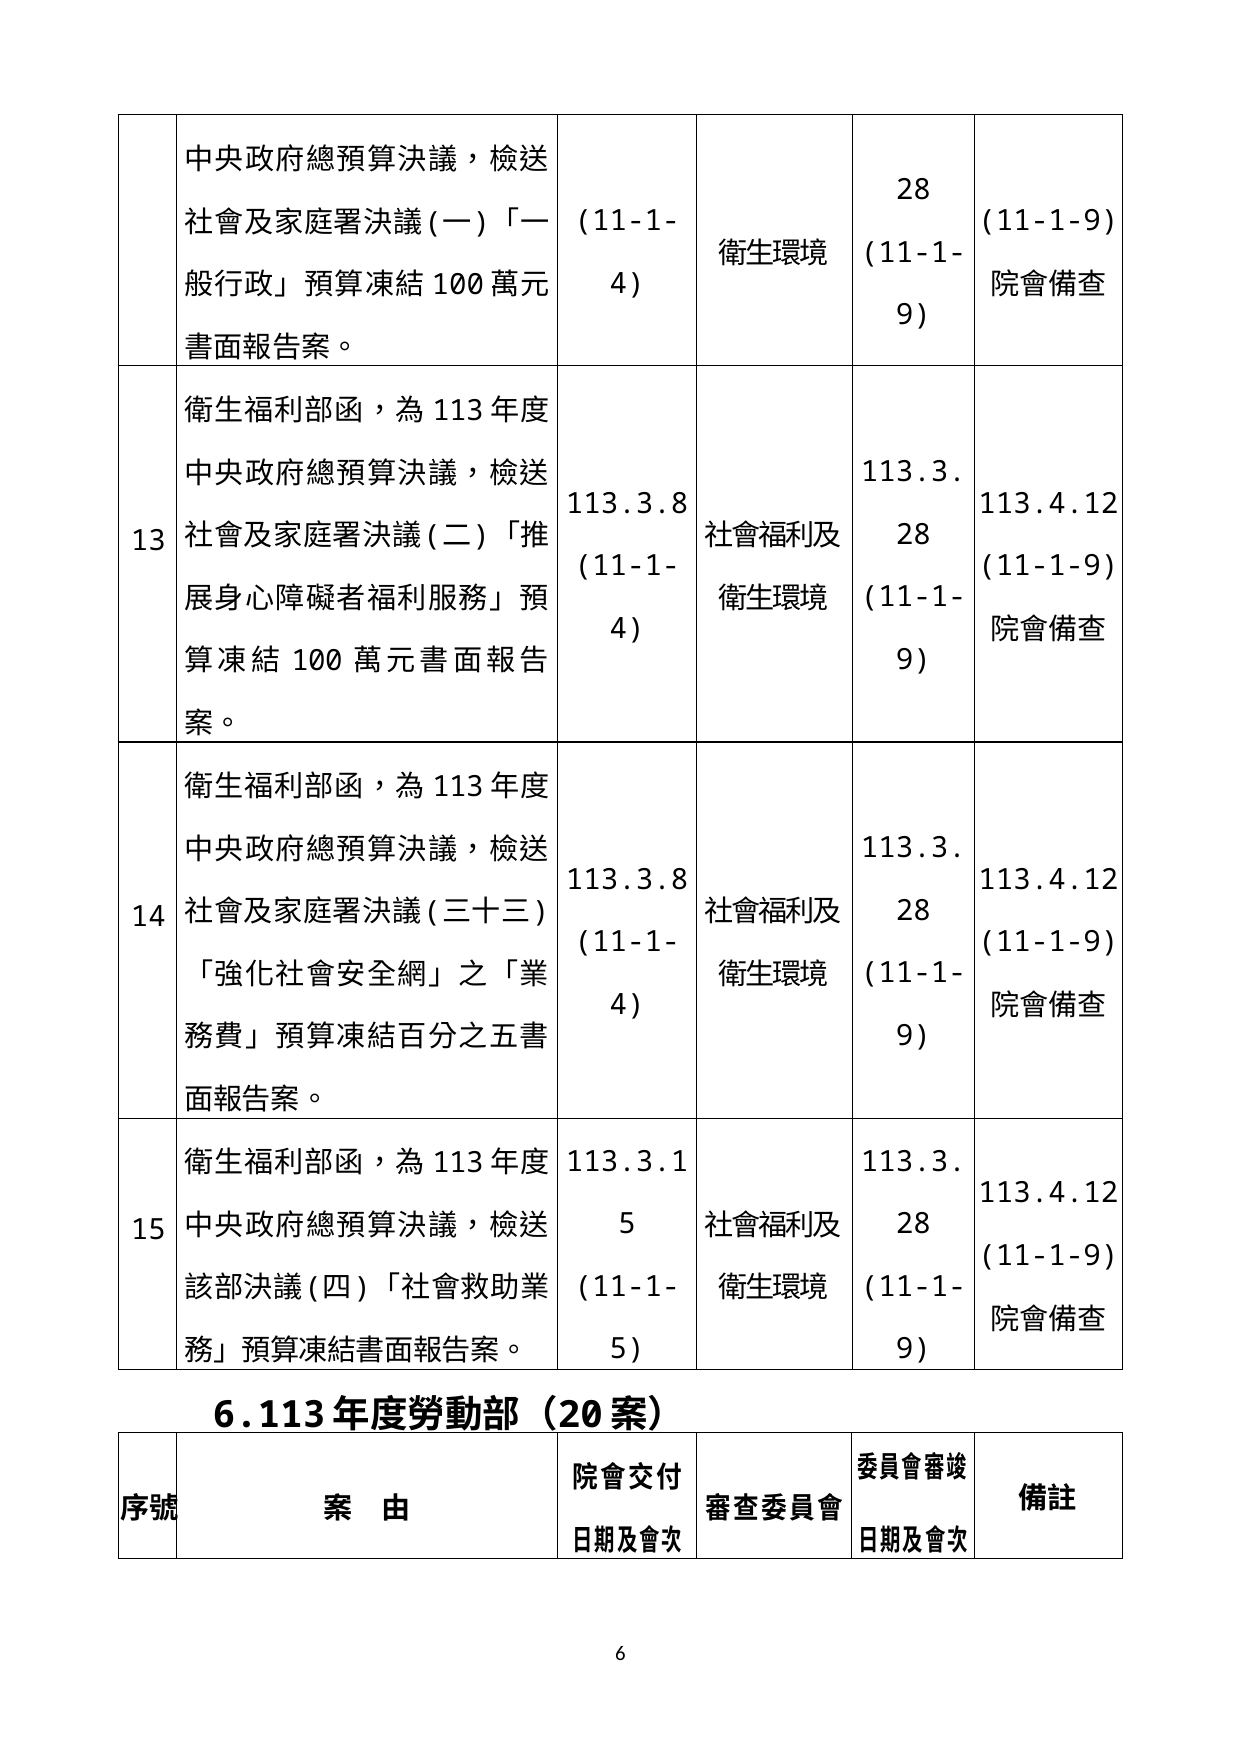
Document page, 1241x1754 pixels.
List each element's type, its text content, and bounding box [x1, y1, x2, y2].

table_cell 衛生福利部函，為113年度中央政府總預算決議，檢送社會及家庭署決議(三十三)「強化社會安全網」之「業務費」預算凍結百分之五書面報告案。 [177, 743, 557, 1117]
table_header 案 由 [177, 1433, 557, 1558]
table_header 院會交付 日期及會次 [558, 1433, 696, 1558]
table_cell 113.3.8 (11-1-4) [558, 743, 696, 1117]
table_cell 社會福利及 衛生環境 [697, 366, 852, 741]
table_cell [119, 366, 176, 741]
table_cell 113.3.28 (11-1-9) [853, 366, 974, 741]
table_cell 113.3.28 (11-1-9) [853, 743, 974, 1117]
table_cell [119, 743, 176, 1117]
table_cell 衛生福利部函，為113年度中央政府總預算決議，檢送社會及家庭署決議(二)「推展身心障礙者福利服務」預算凍結100萬元書面報告案。 [177, 366, 557, 741]
table_cell 113.4.12 (11-1-9) 院會備查 [975, 743, 1122, 1117]
table_header 備註 [975, 1433, 1122, 1558]
table_cell 113.3.28 (11-1-9) [853, 1119, 974, 1368]
table_cell 中央政府總預算決議，檢送社會及家庭署決議(一)「一般行政」預算凍結100萬元書面報告案。 [177, 115, 557, 365]
table_cell [119, 115, 176, 365]
table_cell (11-1-4) [558, 115, 696, 365]
table_header 委員會審竣 日期及會次 [852, 1433, 974, 1558]
table_cell (11-1-9) 院會備查 [975, 115, 1122, 365]
table_cell 社會福利及 衛生環境 [697, 1119, 852, 1368]
table_cell 社會福利及 衛生環境 [697, 743, 852, 1117]
table_cell 113.4.12 (11-1-9) 院會備查 [975, 1119, 1122, 1368]
table_cell 衛生福利部函，為113年度中央政府總預算決議，檢送該部決議(四)「社會救助業務」預算凍結書面報告案。 [177, 1119, 557, 1368]
table_header 審查委員會 [697, 1433, 851, 1558]
table_cell 28 (11-1-9) [853, 115, 974, 365]
table_cell 113.3.15 (11-1-5) [558, 1119, 696, 1368]
table_cell 衛生環境 [697, 115, 852, 365]
table_cell 113.4.12 (11-1-9) 院會備查 [975, 366, 1122, 741]
table_cell 113.3.8 (11-1-4) [558, 366, 696, 741]
subtitle 6.113年度勞動部（20案） [213, 1370, 1122, 1432]
table_header 序號 [119, 1433, 176, 1558]
table_cell [119, 1119, 176, 1368]
